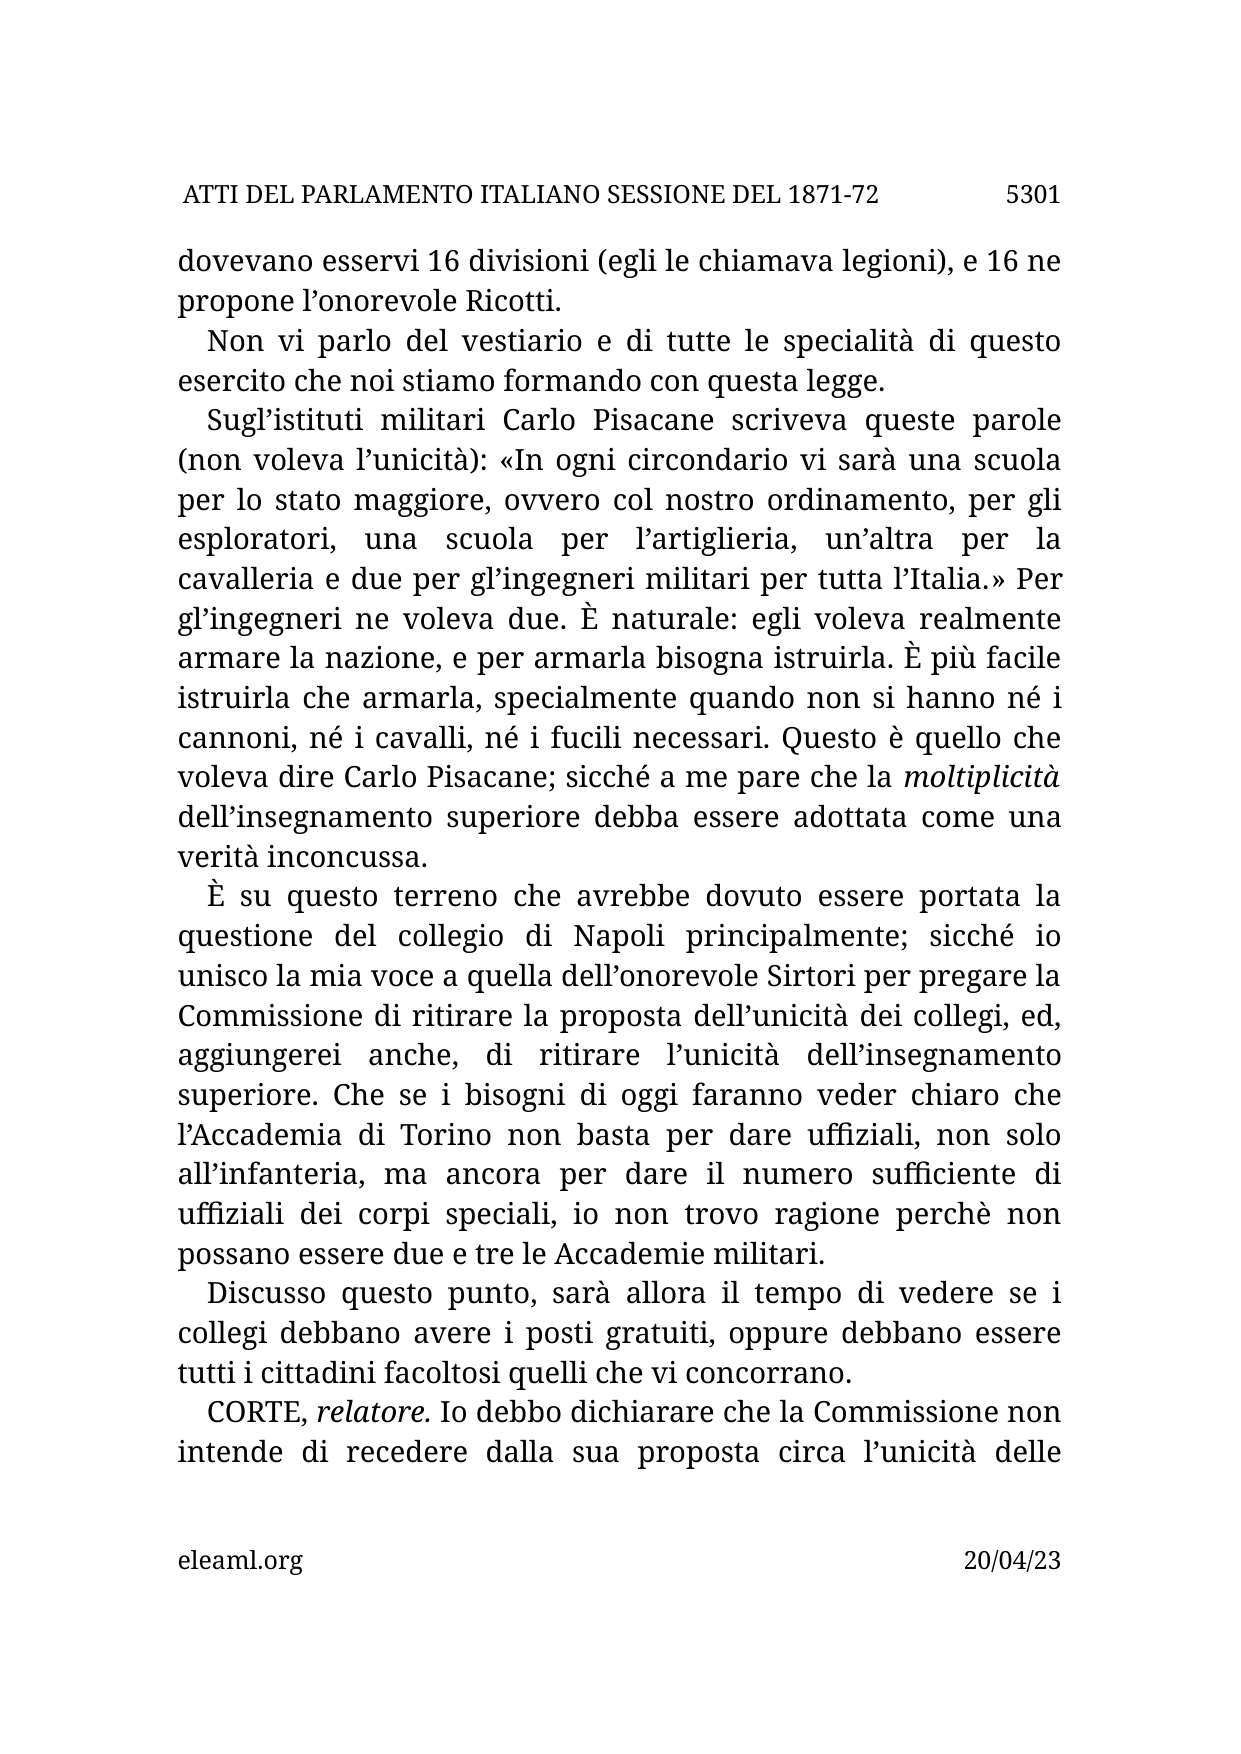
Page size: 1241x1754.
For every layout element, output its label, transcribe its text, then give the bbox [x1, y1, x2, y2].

text È su questo terreno che avrebbe dovuto essere portata la questione del collegio di Napoli principalmente; sicché io unisco la mia voce a quella dell’onorevole Sirtori per pregare la Commissione di ritirare la proposta dell’unicità dei collegi, ed, aggiungerei anche, di ritirare l’unicità dell’insegnamento superiore. Che se i bisogni di oggi faranno veder chiaro che l’Accademia di Torino non basta per dare uffiziali, non solo all’infanteria, ma ancora per dare il numero sufficiente di uffiziali dei corpi speciali, io non trovo ragione perchè non possano essere due e tre le Accademie militari. [177, 876, 1063, 1273]
text Sugl’istituti militari Carlo Pisacane scriveva queste parole (non voleva l’unicità): «In ogni circondario vi sarà una scuola per lo stato maggiore, ovvero col nostro ordinamento, per gli esploratori, una scuola per l’artiglieria, un’altra per la cavalleria e due per gl’ingegneri militari per tutta l’Italia.» Per gl’ingegneri ne voleva due. È naturale: egli voleva realmente armare la nazione, e per armarla bisogna istruirla. È più facile istruirla che armarla, specialmente quando non si hanno né i cannoni, né i cavalli, né i fucili necessari. Questo è quello che voleva dire Carlo Pisacane; sicché a me pare che la moltiplicità dell’insegnamento superiore debba essere adottata come una verità inconcussa. [177, 399, 1063, 876]
text Discusso questo punto, sarà allora il tempo di vedere se i collegi debbano avere i posti gratuiti, oppure debbano essere tutti i cittadini facoltosi quelli che vi concorrano. [177, 1273, 1063, 1392]
text dovevano esservi 16 divisioni (egli le chiamava legioni), e 16 ne propone l’onorevole Ricotti. [177, 241, 1063, 320]
text CORTE, relatore. Io debbo dichiarare che la Commissione non intende di recedere dalla sua proposta circa l’unicità delle [177, 1392, 1063, 1471]
text Non vi parlo del vestiario e di tutte le specialità di questo esercito che noi stiamo formando con questa legge. [177, 320, 1063, 399]
